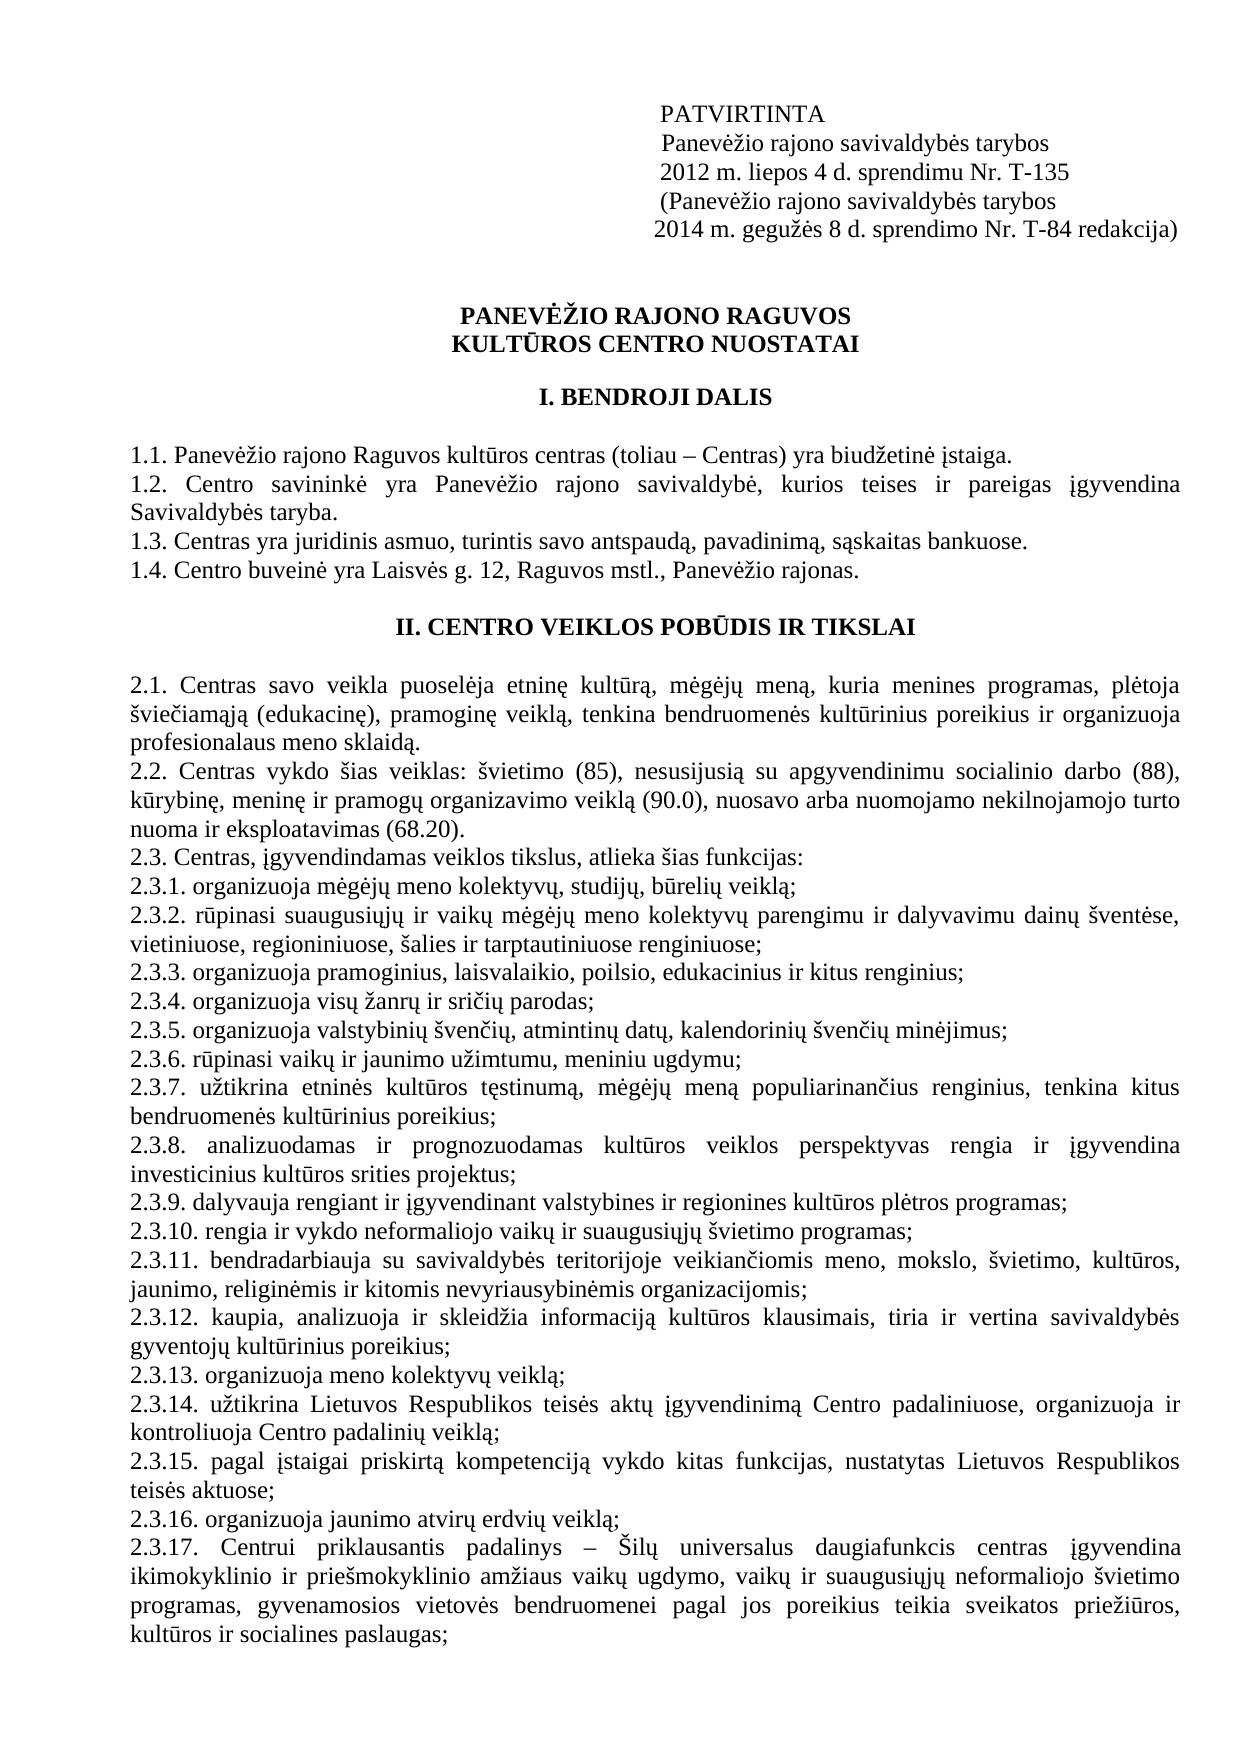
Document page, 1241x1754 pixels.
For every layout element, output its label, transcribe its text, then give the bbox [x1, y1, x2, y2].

text 2.3.6. rūpinasi vaikų ir jaunimo užimtumu, meniniu ugdymu; [130, 1044, 1181, 1072]
text 2.3.5. organizuoja valstybinių švenčių, atmintinų datų, kalendorinių švenčių minėjimus; [130, 1015, 1181, 1044]
text 2.3.16. organizuoja jaunimo atvirų erdvių veiklą; [130, 1504, 1181, 1532]
text 2014 m. gegužės 8 d. sprendimo Nr. T-84 redakcija) [535, 214, 1181, 243]
text 2.3.10. rengia ir vykdo neformaliojo vaikų ir suaugusiųjų švietimo programas; [130, 1216, 1181, 1245]
text 2.3.11. bendradarbiauja su savivaldybės teritorijoje veikiančiomis meno, mokslo, švietimo, kultūros, jaunimo, religinėmis ir kitomis nevyriausybinėmis organizacijomis; [130, 1245, 1181, 1302]
text 1.2. Centro savininkė yra Panevėžio rajono savivaldybė, kurios teises ir pareigas įgyvendina Savivaldybės taryba. [130, 469, 1181, 526]
text 2.3.7. užtikrina etninės kultūros tęstinumą, mėgėjų meną populiarinančius renginius, tenkina kitus bendruomenės kultūrinius poreikius; [130, 1072, 1181, 1130]
text PATVIRTINTA [535, 99, 1181, 128]
text 2.2. Centras vykdo šias veiklas: švietimo (85), nesusijusią su apgyvendinimu socialinio darbo (88), kūrybinę, meninę ir pramogų organizavimo veiklą (90.0), nuosavo arba nuomojamo nekilnojamojo turto nuoma ir eksploatavimas (68.20). [130, 756, 1181, 842]
text 2.3.2. rūpinasi suaugusiųjų ir vaikų mėgėjų meno kolektyvų parengimu ir dalyvavimu dainų šventėse, vietiniuose, regioniniuose, šalies ir tarptautiniuose renginiuose; [130, 900, 1181, 957]
text 2.3.15. pagal įstaigai priskirtą kompetenciją vykdo kitas funkcijas, nustatytas Lietuvos Respublikos teisės aktuose; [130, 1446, 1181, 1504]
subtitle I. BENDROJI DALIS [130, 382, 1181, 411]
text (Panevėžio rajono savivaldybės tarybos [535, 186, 1181, 214]
text 2012 m. liepos 4 d. sprendimu Nr. T-135 [130, 157, 1181, 186]
text 2.3.12. kaupia, analizuoja ir skleidžia informaciją kultūros klausimais, tiria ir vertina savivaldybės gyventojų kultūrinius poreikius; [130, 1302, 1181, 1360]
text 1.3. Centras yra juridinis asmuo, turintis savo antspaudą, pavadinimą, sąskaitas bankuose. [130, 526, 1181, 555]
text 2.3.8. analizuodamas ir prognozuodamas kultūros veiklos perspektyvas rengia ir įgyvendina investicinius kultūros srities projektus; [130, 1130, 1181, 1187]
text 2.3.4. organizuoja visų žanrų ir sričių parodas; [130, 986, 1181, 1015]
text 2.3.14. užtikrina Lietuvos Respublikos teisės aktų įgyvendinimą Centro padaliniuose, organizuoja ir kontroliuoja Centro padalinių veiklą; [130, 1389, 1181, 1446]
text 2.3.13. organizuoja meno kolektyvų veiklą; [130, 1360, 1181, 1389]
text 2.1. Centras savo veikla puoselėja etninę kultūrą, mėgėjų meną, kuria menines programas, plėtoja šviečiamąją (edukacinę), pramoginę veiklą, tenkina bendruomenės kultūrinius poreikius ir organizuoja profesionalaus meno sklaidą. [130, 670, 1181, 756]
subtitle II. CENTRO VEIKLOS POBŪDIS IR TIKSLAI [130, 612, 1181, 641]
text 1.1. Panevėžio rajono Raguvos kultūros centras (toliau – Centras) yra biudžetinė įstaiga. [130, 440, 1181, 469]
text PANEVĖŽIO RAJONO RAGUVOS [130, 301, 1181, 329]
text Panevėžio rajono savivaldybės tarybos [130, 128, 1181, 157]
text KULTŪROS CENTRO NUOSTATAI [130, 329, 1181, 358]
text 2.3.1. organizuoja mėgėjų meno kolektyvų, studijų, būrelių veiklą; [130, 871, 1181, 900]
text 2.3. Centras, įgyvendindamas veiklos tikslus, atlieka šias funkcijas: [130, 842, 1181, 871]
text 2.3.9. dalyvauja rengiant ir įgyvendinant valstybines ir regionines kultūros plėtros programas; [130, 1187, 1181, 1216]
text 1.4. Centro buveinė yra Laisvės g. 12, Raguvos mstl., Panevėžio rajonas. [130, 555, 1181, 584]
text 2.3.17. Centrui priklausantis padalinys – Šilų universalus daugiafunkcis centras įgyvendina ikimokyklinio ir priešmokyklinio amžiaus vaikų ugdymo, vaikų ir suaugusiųjų neformaliojo švietimo programas, gyvenamosios vietovės bendruomenei pagal jos poreikius teikia sveikatos priežiūros, kultūros ir socialines paslaugas; [130, 1532, 1181, 1647]
text 2.3.3. organizuoja pramoginius, laisvalaikio, poilsio, edukacinius ir kitus renginius; [130, 957, 1181, 986]
